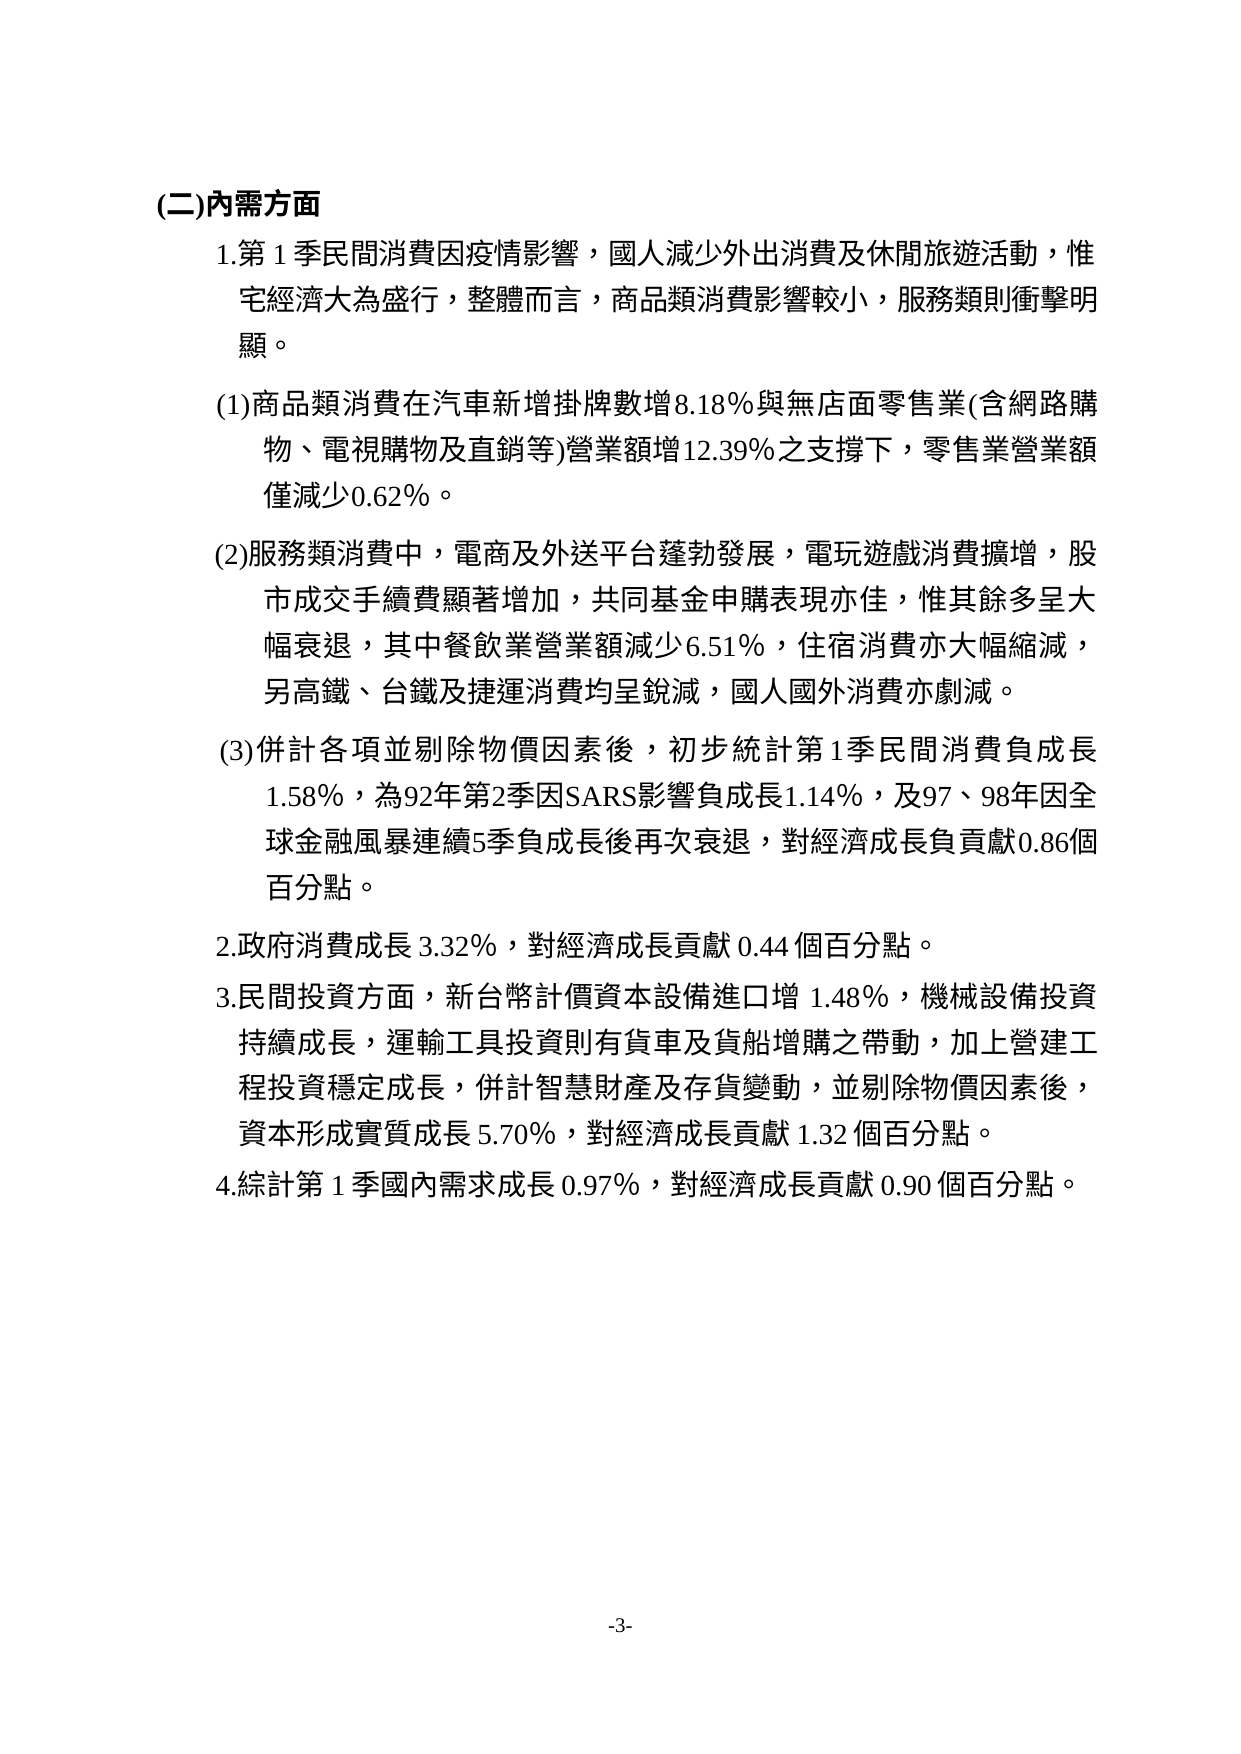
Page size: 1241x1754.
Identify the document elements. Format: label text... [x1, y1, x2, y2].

text (3)併計各項並剔除物價因素後，初步統計第1季民間消費負成長1.58％，為92年第2季因SARS影響負成長1.14％，及97、98年因全球金融風暴連續5季負成長後再次衰退，對經濟成長負貢獻0.86個百分點。 [199, 724, 1098, 907]
text 2.政府消費成長3.32％，對經濟成長貢獻0.44個百分點。 [215, 920, 1098, 966]
text (二)內需方面 [142, 181, 1098, 223]
text 4.綜計第1季國內需求成長0.97％，對經濟成長貢獻0.90個百分點。 [215, 1159, 1098, 1205]
text 3.民間投資方面，新台幣計價資本設備進口增1.48％，機械設備投資持續成長，運輸工具投資則有貨車及貨船增購之帶動，加上營建工程投資穩定成長，併計智慧財產及存貨變動，並剔除物價因素後，資本形成實質成長5.70％，對經濟成長貢獻1.32個百分點。 [215, 971, 1098, 1154]
text 1.第1季民間消費因疫情影響，國人減少外出消費及休閒旅遊活動，惟宅經濟大為盛行，整體而言，商品類消費影響較小，服務類則衝擊明顯。 [215, 228, 1098, 366]
text (2)服務類消費中，電商及外送平台蓬勃發展，電玩遊戲消費擴增，股市成交手續費顯著增加，共同基金申購表現亦佳，惟其餘多呈大幅衰退，其中餐飲業營業額減少6.51％，住宿消費亦大幅縮減，另高鐵、台鐵及捷運消費均呈銳減，國人國外消費亦劇減。 [199, 528, 1098, 711]
text (1)商品類消費在汽車新增掛牌數增8.18％與無店面零售業(含網路購物、電視購物及直銷等)營業額增12.39％之支撐下，零售業營業額僅減少0.62％。 [199, 378, 1098, 516]
